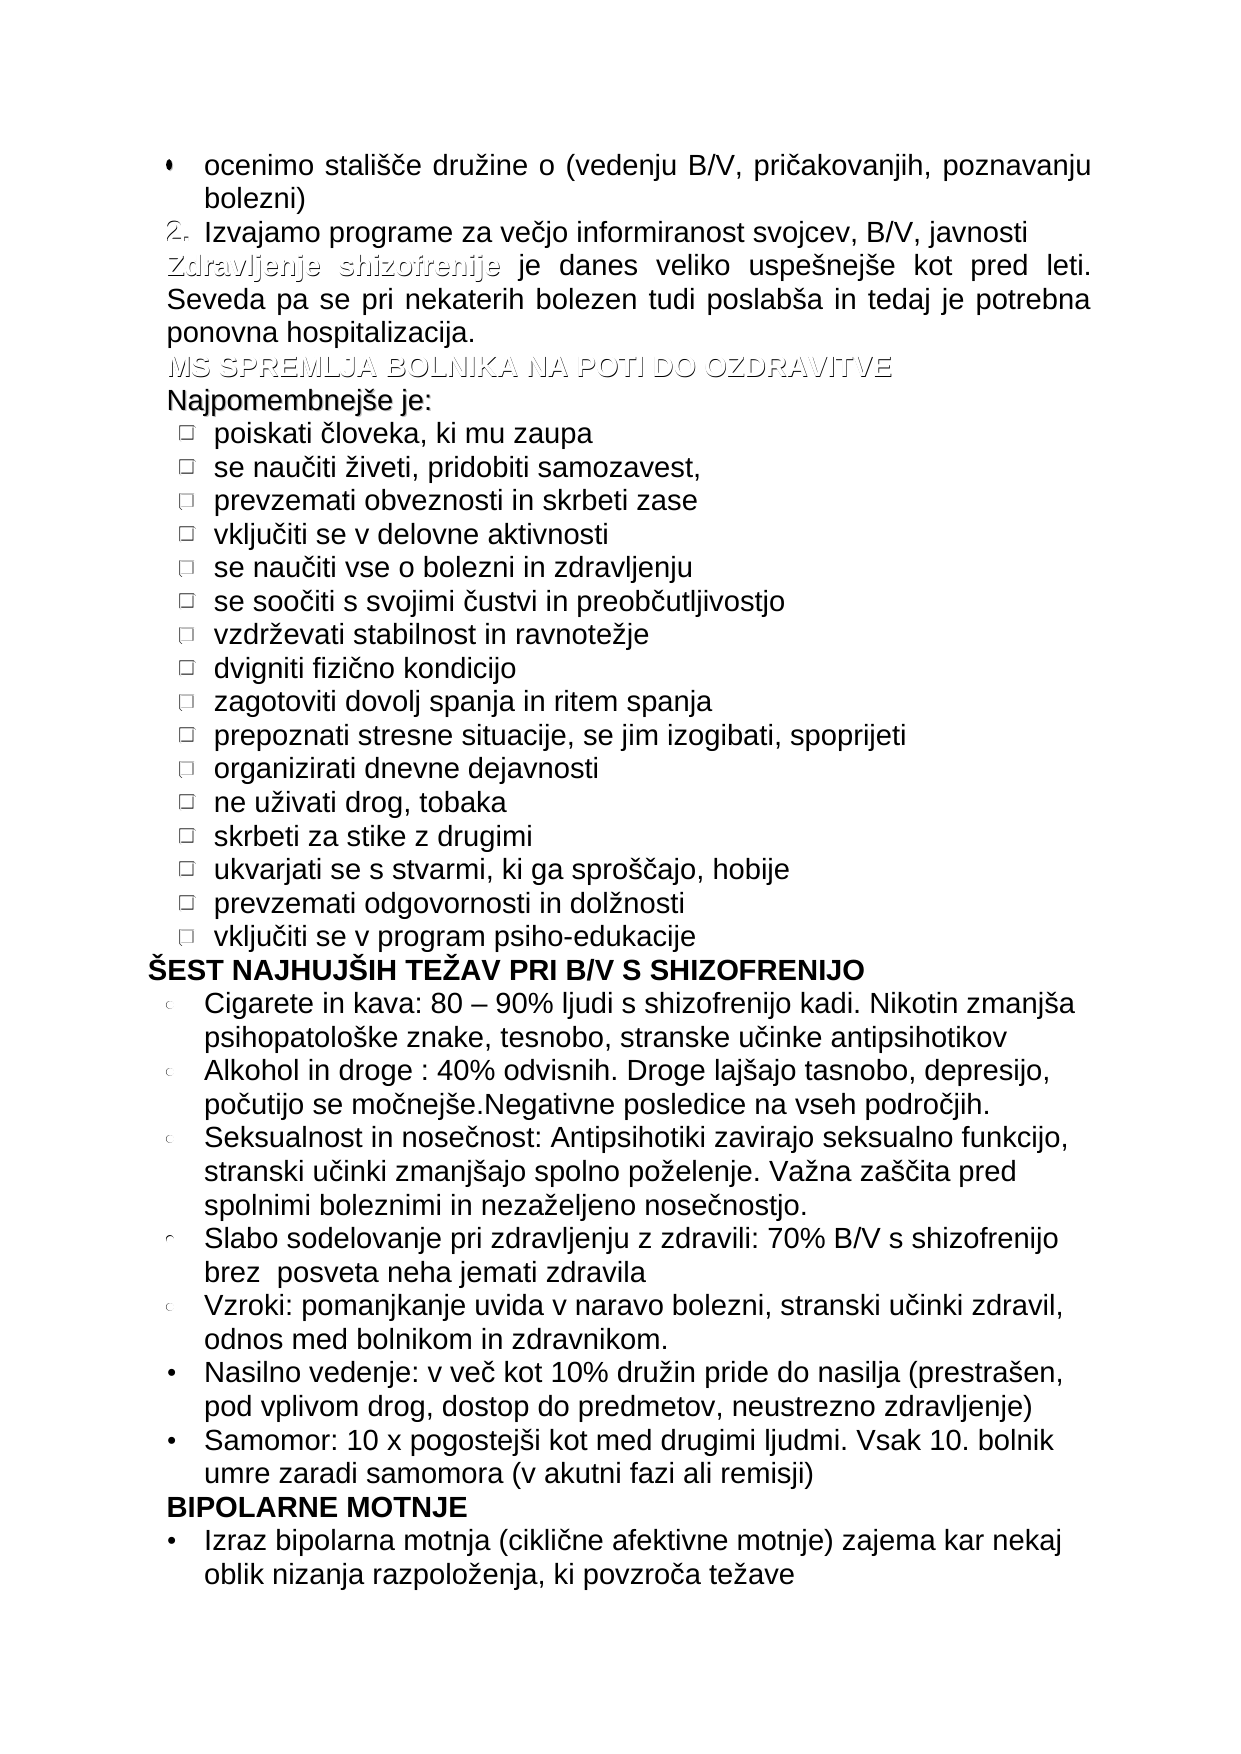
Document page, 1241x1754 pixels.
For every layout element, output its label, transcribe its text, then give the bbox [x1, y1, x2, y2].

list dvigniti fizično kondicijo [178, 651, 1093, 684]
list Seksualnost in nosečnost: Antipsihotiki zavirajo seksualno funkcijo, stranski učinki zmanjšajo spolno poželenje. Važna zaščita pred spolnimi boleznimi in nezaželjeno nosečnostjo. [166, 1121, 1093, 1221]
list vključiti se v delovne aktivnosti [178, 517, 1093, 550]
list vključiti se v program psiho-edukacije [178, 919, 1093, 953]
list Slabo sodelovanje pri zdravljenju z zdravili: 70% B/V s shizofrenijo brez posveta neha jemati zdravila [166, 1221, 1093, 1288]
list ukvarjati se s stvarmi, ki ga sproščajo, hobije [178, 852, 1093, 886]
list Cigarete in kava: 80 – 90% ljudi s shizofrenijo kadi. Nikotin zmanjša psihopatološke znake, tesnobo, stranske učinke antipsihotikov [166, 986, 1093, 1053]
list Nasilno vedenje: v več kot 10% družin pride do nasilja (prestrašen, pod vplivom drog, dostop do predmetov, neustrezno zdravljenje) [166, 1355, 1093, 1422]
list prevzemati odgovornosti in dolžnosti [178, 886, 1093, 919]
list ocenimo stališče družine o (vedenju B/V, pričakovanjih, poznavanju bolezni) [166, 148, 1093, 215]
list prevzemati obveznosti in skrbeti zase [178, 483, 1093, 517]
list prepoznati stresne situacije, se jim izogibati, spoprijeti [178, 718, 1093, 752]
text MS SPREMLJA BOLNIKA NA POTI DO OZDRAVITVE [166, 349, 1093, 383]
list skrbeti za stike z drugimi [178, 819, 1093, 852]
list poiskati človeka, ki mu zaupa [178, 416, 1093, 450]
list se naučiti vse o bolezni in zdravljenju [178, 550, 1093, 584]
text ŠEST NAJHUJŠIH TEŽAV PRI B/V S SHIZOFRENIJO [148, 953, 1093, 986]
text BIPOLARNE MOTNJE [166, 1490, 1093, 1523]
list ne uživati drog, tobaka [178, 785, 1093, 819]
list se naučiti živeti, pridobiti samozavest, [178, 450, 1093, 483]
list Samomor: 10 x pogostejši kot med drugimi ljudmi. Vsak 10. bolnik umre zaradi samomora (v akutni fazi ali remisji) [166, 1422, 1093, 1490]
list Izraz bipolarna motnja (ciklične afektivne motnje) zajema kar nekaj oblik nizanja razpoloženja, ki povzroča težave [166, 1523, 1093, 1590]
list Alkohol in droge : 40% odvisnih. Droge lajšajo tasnobo, depresijo, počutijo se močnejše.Negativne posledice na vseh področjih. [166, 1053, 1093, 1121]
list zagotoviti dovolj spanja in ritem spanja [178, 684, 1093, 718]
text Najpomembnejše je: [166, 383, 1093, 416]
text Zdravljenje shizofrenije je danes veliko uspešnejše kot pred leti. Seveda pa se pri nekaterih bolezen tudi poslabša in tedaj je potrebna ponovna hospitalizacija. [166, 248, 1093, 349]
list organizirati dnevne dejavnosti [178, 752, 1093, 785]
list Izvajamo programe za večjo informiranost svojcev, B/V, javnosti [166, 215, 1093, 248]
list vzdrževati stabilnost in ravnotežje [178, 617, 1093, 651]
list Vzroki: pomanjkanje uvida v naravo bolezni, stranski učinki zdravil, odnos med bolnikom in zdravnikom. [166, 1288, 1093, 1355]
list se soočiti s svojimi čustvi in preobčutljivostjo [178, 584, 1093, 617]
